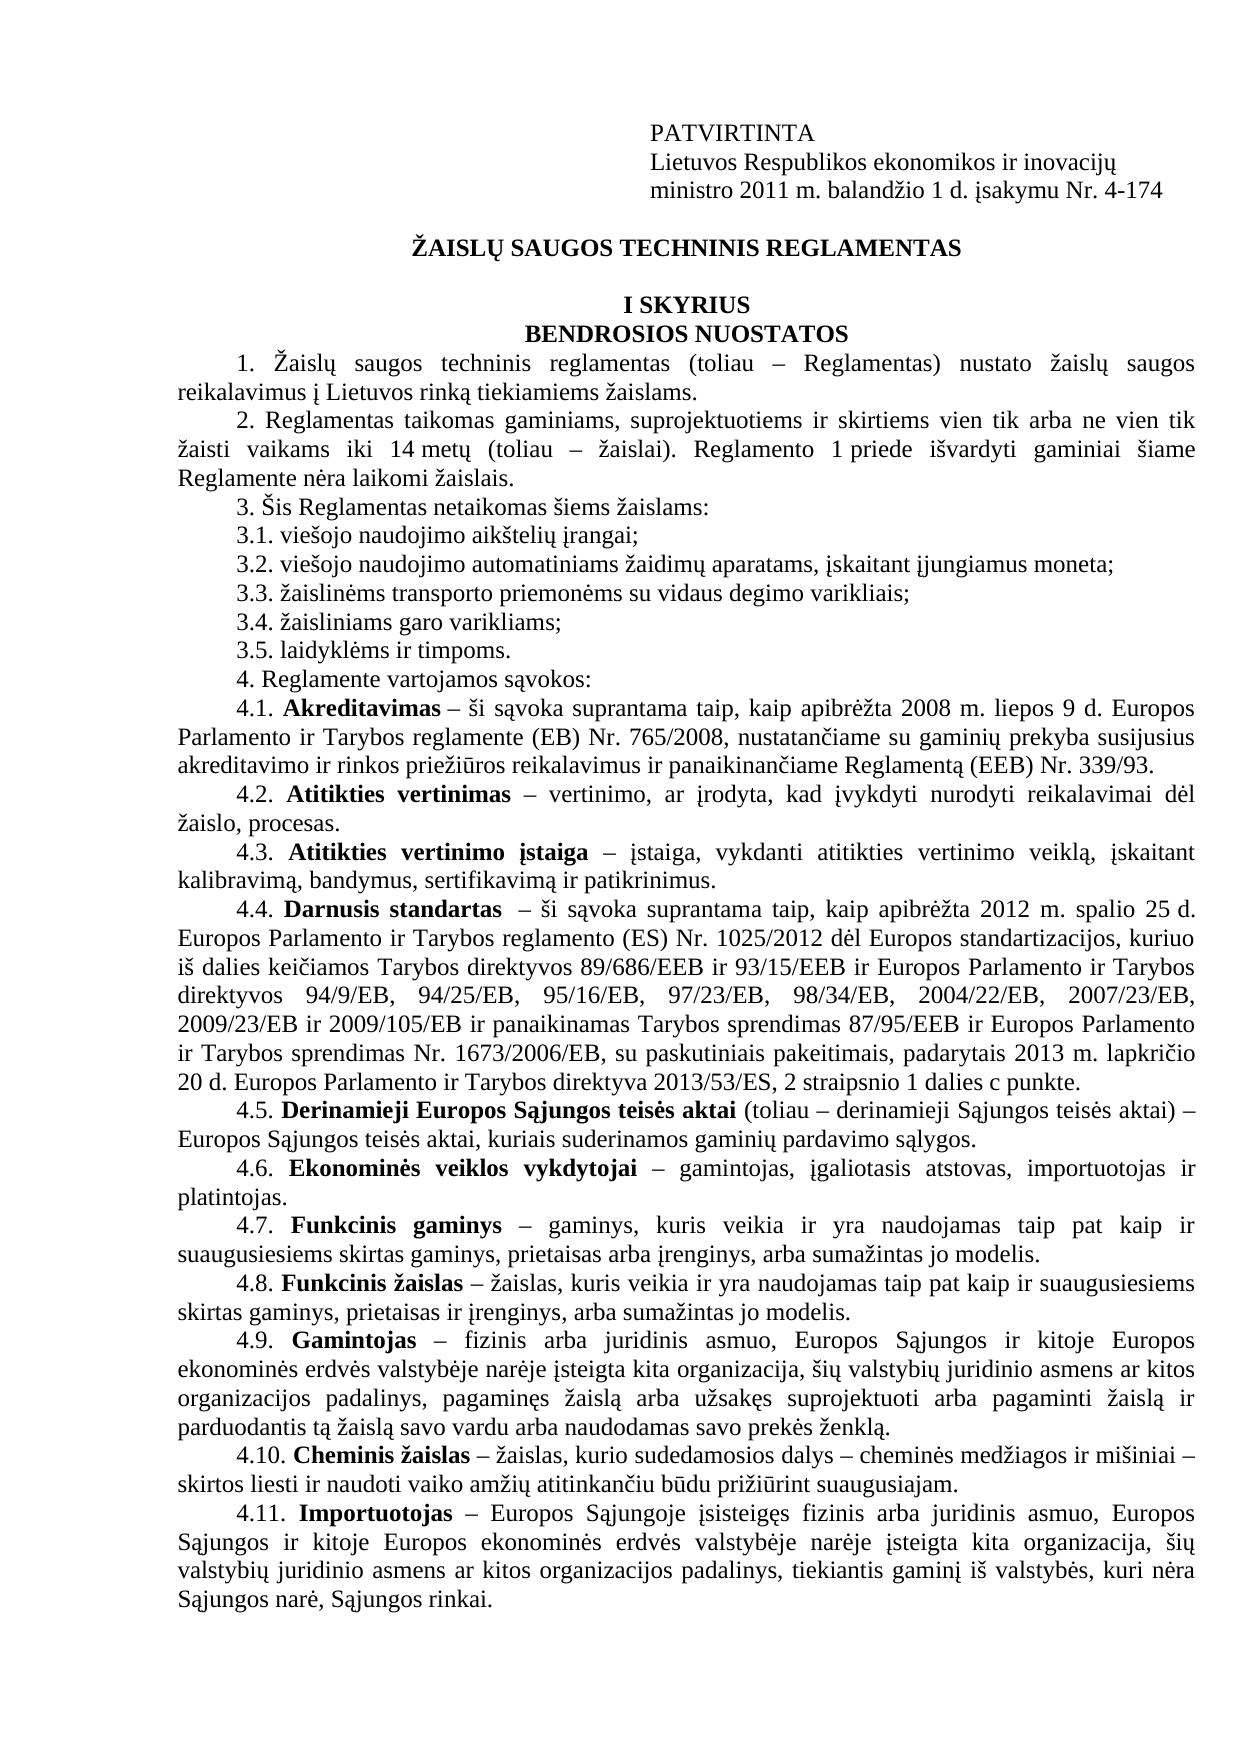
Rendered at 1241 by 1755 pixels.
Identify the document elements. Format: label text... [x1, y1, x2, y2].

text 2. Reglamentas taikomas gaminiams, suprojektuotiems ir skirtiems vien tik arba ne vien tik žaisti vaikams iki 14 metų (toliau – žaislai). Reglamento 1 priede išvardyti gaminiai šiame Reglamente nėra laikomi žaislais. [177, 406, 1196, 492]
text 4.6. Ekonominės veiklos vykdytojai – gamintojas, įgaliotasis atstovas, importuotojas ir platintojas. [177, 1153, 1196, 1211]
text PATVIRTINTA [650, 118, 1196, 147]
text 1. Žaislų saugos techninis reglamentas (toliau – Reglamentas) nustato žaislų saugos reikalavimus į Lietuvos rinką tiekiamiems žaislams. [177, 348, 1196, 406]
text 4.8. Funkcinis žaislas – žaislas, kuris veikia ir yra naudojamas taip pat kaip ir suaugusiesiems skirtas gaminys, prietaisas ir įrenginys, arba sumažintas jo modelis. [177, 1268, 1196, 1326]
text ministro 2011 m. balandžio 1 d. įsakymu Nr. 4-174 [650, 176, 1196, 204]
text 4.1. Akreditavimas – ši sąvoka suprantama taip, kaip apibrėžta 2008 m. liepos 9 d. Europos Parlamento ir Tarybos reglamente (EB) Nr. 765/2008, nustatančiame su gaminių prekyba susijusius akreditavimo ir rinkos priežiūros reikalavimus ir panaikinančiame Reglamentą (EEB) Nr. 339/93. [177, 693, 1196, 779]
text BENDROSIOS NUOSTATOS [177, 319, 1196, 348]
text ŽAISLŲ SAUGOS TECHNINIS REGLAMENTAS [177, 233, 1196, 262]
text 4.4. Darnusis standartas – ši sąvoka suprantama taip, kaip apibrėžta 2012 m. spalio 25 d. Europos Parlamento ir Tarybos reglamento (ES) Nr. 1025/2012 dėl Europos standartizacijos, kuriuo iš dalies keičiamos Tarybos direktyvos 89/686/EEB ir 93/15/EEB ir Europos Parlamento ir Tarybos direktyvos 94/9/EB, 94/25/EB, 95/16/EB, 97/23/EB, 98/34/EB, 2004/22/EB, 2007/23/EB, 2009/23/EB ir 2009/105/EB ir panaikinamas Tarybos sprendimas 87/95/EEB ir Europos Parlamento ir Tarybos sprendimas Nr. 1673/2006/EB, su paskutiniais pakeitimais, padarytais 2013 m. lapkričio 20 d. Europos Parlamento ir Tarybos direktyva 2013/53/ES, 2 straipsnio 1 dalies c punkte. [177, 894, 1196, 1096]
text 4.5. Derinamieji Europos Sąjungos teisės aktai (toliau – derinamieji Sąjungos teisės aktai) – Europos Sąjungos teisės aktai, kuriais suderinamos gaminių pardavimo sąlygos. [177, 1096, 1196, 1153]
text 4.7. Funkcinis gaminys – gaminys, kuris veikia ir yra naudojamas taip pat kaip ir suaugusiesiems skirtas gaminys, prietaisas arba įrenginys, arba sumažintas jo modelis. [177, 1211, 1196, 1268]
text 3.1. viešojo naudojimo aikštelių įrangai; [177, 521, 1196, 549]
text I SKYRIUS [177, 291, 1196, 319]
text 3.5. laidyklėms ir timpoms. [177, 636, 1196, 664]
text 3.4. žaisliniams garo varikliams; [177, 607, 1196, 636]
text 3.3. žaislinėms transporto priemonėms su vidaus degimo varikliais; [177, 578, 1196, 607]
text 3.2. viešojo naudojimo automatiniams žaidimų aparatams, įskaitant įjungiamus moneta; [177, 549, 1196, 578]
text 4.10. Cheminis žaislas – žaislas, kurio sudedamosios dalys – cheminės medžiagos ir mišiniai – skirtos liesti ir naudoti vaiko amžių atitinkančiu būdu prižiūrint suaugusiajam. [177, 1441, 1196, 1498]
text Lietuvos Respublikos ekonomikos ir inovacijų [650, 147, 1196, 176]
text 4. Reglamente vartojamos sąvokos: [177, 664, 1196, 693]
text 4.3. Atitikties vertinimo įstaiga – įstaiga, vykdanti atitikties vertinimo veiklą, įskaitant kalibravimą, bandymus, sertifikavimą ir patikrinimus. [177, 837, 1196, 894]
text 3. Šis Reglamentas netaikomas šiems žaislams: [177, 492, 1196, 521]
text 4.9. Gamintojas – fizinis arba juridinis asmuo, Europos Sąjungos ir kitoje Europos ekonominės erdvės valstybėje narėje įsteigta kita organizacija, šių valstybių juridinio asmens ar kitos organizacijos padalinys, pagaminęs žaislą arba užsakęs suprojektuoti arba pagaminti žaislą ir parduodantis tą žaislą savo vardu arba naudodamas savo prekės ženklą. [177, 1326, 1196, 1441]
text 4.11. Importuotojas – Europos Sąjungoje įsisteigęs fizinis arba juridinis asmuo, Europos Sąjungos ir kitoje Europos ekonominės erdvės valstybėje narėje įsteigta kita organizacija, šių valstybių juridinio asmens ar kitos organizacijos padalinys, tiekiantis gaminį iš valstybės, kuri nėra Sąjungos narė, Sąjungos rinkai. [177, 1498, 1196, 1613]
text 4.2. Atitikties vertinimas – vertinimo, ar įrodyta, kad įvykdyti nurodyti reikalavimai dėl žaislo, procesas. [177, 779, 1196, 837]
